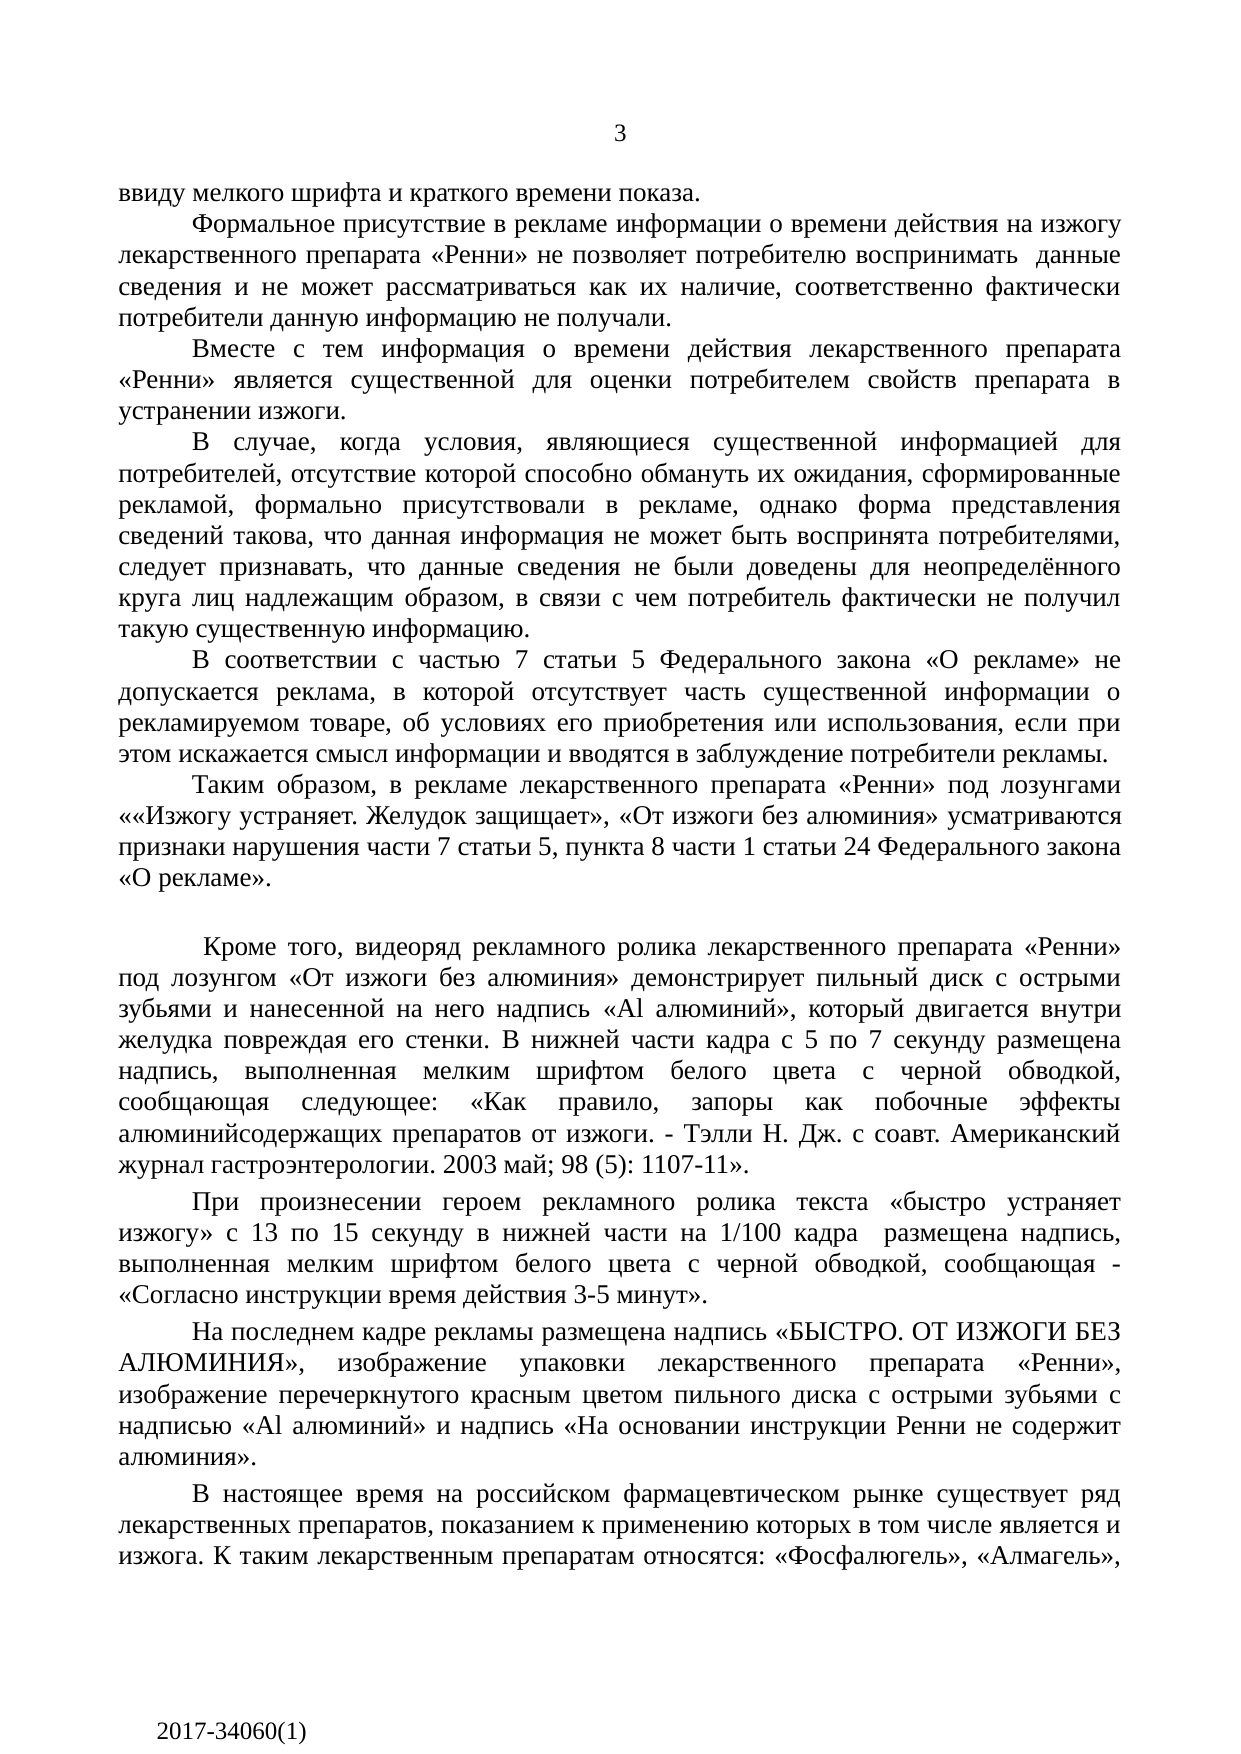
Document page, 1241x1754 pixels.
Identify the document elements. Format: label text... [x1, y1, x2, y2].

text Таким образом, в рекламе лекарственного препарата «Ренни» под лозунгами ««Изжогу устраняет. Желудок защищает», «От изжоги без алюминия» усматриваются признаки нарушения части 7 статьи 5, пункта 8 части 1 статьи 24 Федерального закона «О рекламе». [118, 768, 1122, 893]
text Кроме того, видеоряд рекламного ролика лекарственного препарата «Ренни» под лозунгом «От изжоги без алюминия» демонстрирует пильный диск с острыми зубьями и нанесенной на него надпись «Al алюминий», который двигается внутри желудка повреждая его стенки. В нижней части кадра с 5 по 7 секунду размещена надпись, выполненная мелким шрифтом белого цвета с черной обводкой, сообщающая следующее: «Как правило, запоры как побочные эффекты алюминийсодержащих препаратов от изжоги. - Тэлли Н. Дж. с соавт. Американский журнал гастроэнтерологии. 2003 май; 98 (5): 1107-11». [118, 930, 1122, 1179]
text ввиду мелкого шрифта и краткого времени показа. [118, 176, 1122, 207]
text При произнесении героем рекламного ролика текста «быстро устраняет изжогу» с 13 по 15 секунду в нижней части на 1/100 кадра размещена надпись, выполненная мелким шрифтом белого цвета с черной обводкой, сообщающая - «Согласно инструкции время действия 3-5 минут». [118, 1185, 1122, 1309]
text В соответствии с частью 7 статьи 5 Федерального закона «О рекламе» не допускается реклама, в которой отсутствует часть существенной информации о рекламируемом товаре, об условиях его приобретения или использования, если при этом искажается смысл информации и вводятся в заблуждение потребители рекламы. [118, 643, 1122, 768]
text В настоящее время на российском фармацевтическом рынке существует ряд лекарственных препаратов, показанием к применению которых в том числе является и изжога. К таким лекарственным препаратам относятся: «Фосфалюгель», «Алмагель», [118, 1477, 1122, 1571]
text Вместе с тем информация о времени действия лекарственного препарата «Ренни» является существенной для оценки потребителем свойств препарата в устранении изжоги. [118, 332, 1122, 426]
text На последнем кадре рекламы размещена надпись «БЫСТРО. ОТ ИЗЖОГИ БЕЗ АЛЮМИНИЯ», изображение упаковки лекарственного препарата «Ренни», изображение перечеркнутого красным цветом пильного диска с острыми зубьями с надписью «Al алюминий» и надпись «На основании инструкции Ренни не содержит алюминия». [118, 1315, 1122, 1471]
text В случае, когда условия, являющиеся существенной информацией для потребителей, отсутствие которой способно обмануть их ожидания, сформированные рекламой, формально присутствовали в рекламе, однако форма представления сведений такова, что данная информация не может быть воспринята потребителями, следует признавать, что данные сведения не были доведены для неопределённого круга лиц надлежащим образом, в связи с чем потребитель фактически не получил такую существенную информацию. [118, 426, 1122, 643]
text Формальное присутствие в рекламе информации о времени действия на изжогу лекарственного препарата «Ренни» не позволяет потребителю воспринимать данные сведения и не может рассматриваться как их наличие, соответственно фактически потребители данную информацию не получали. [118, 207, 1122, 332]
